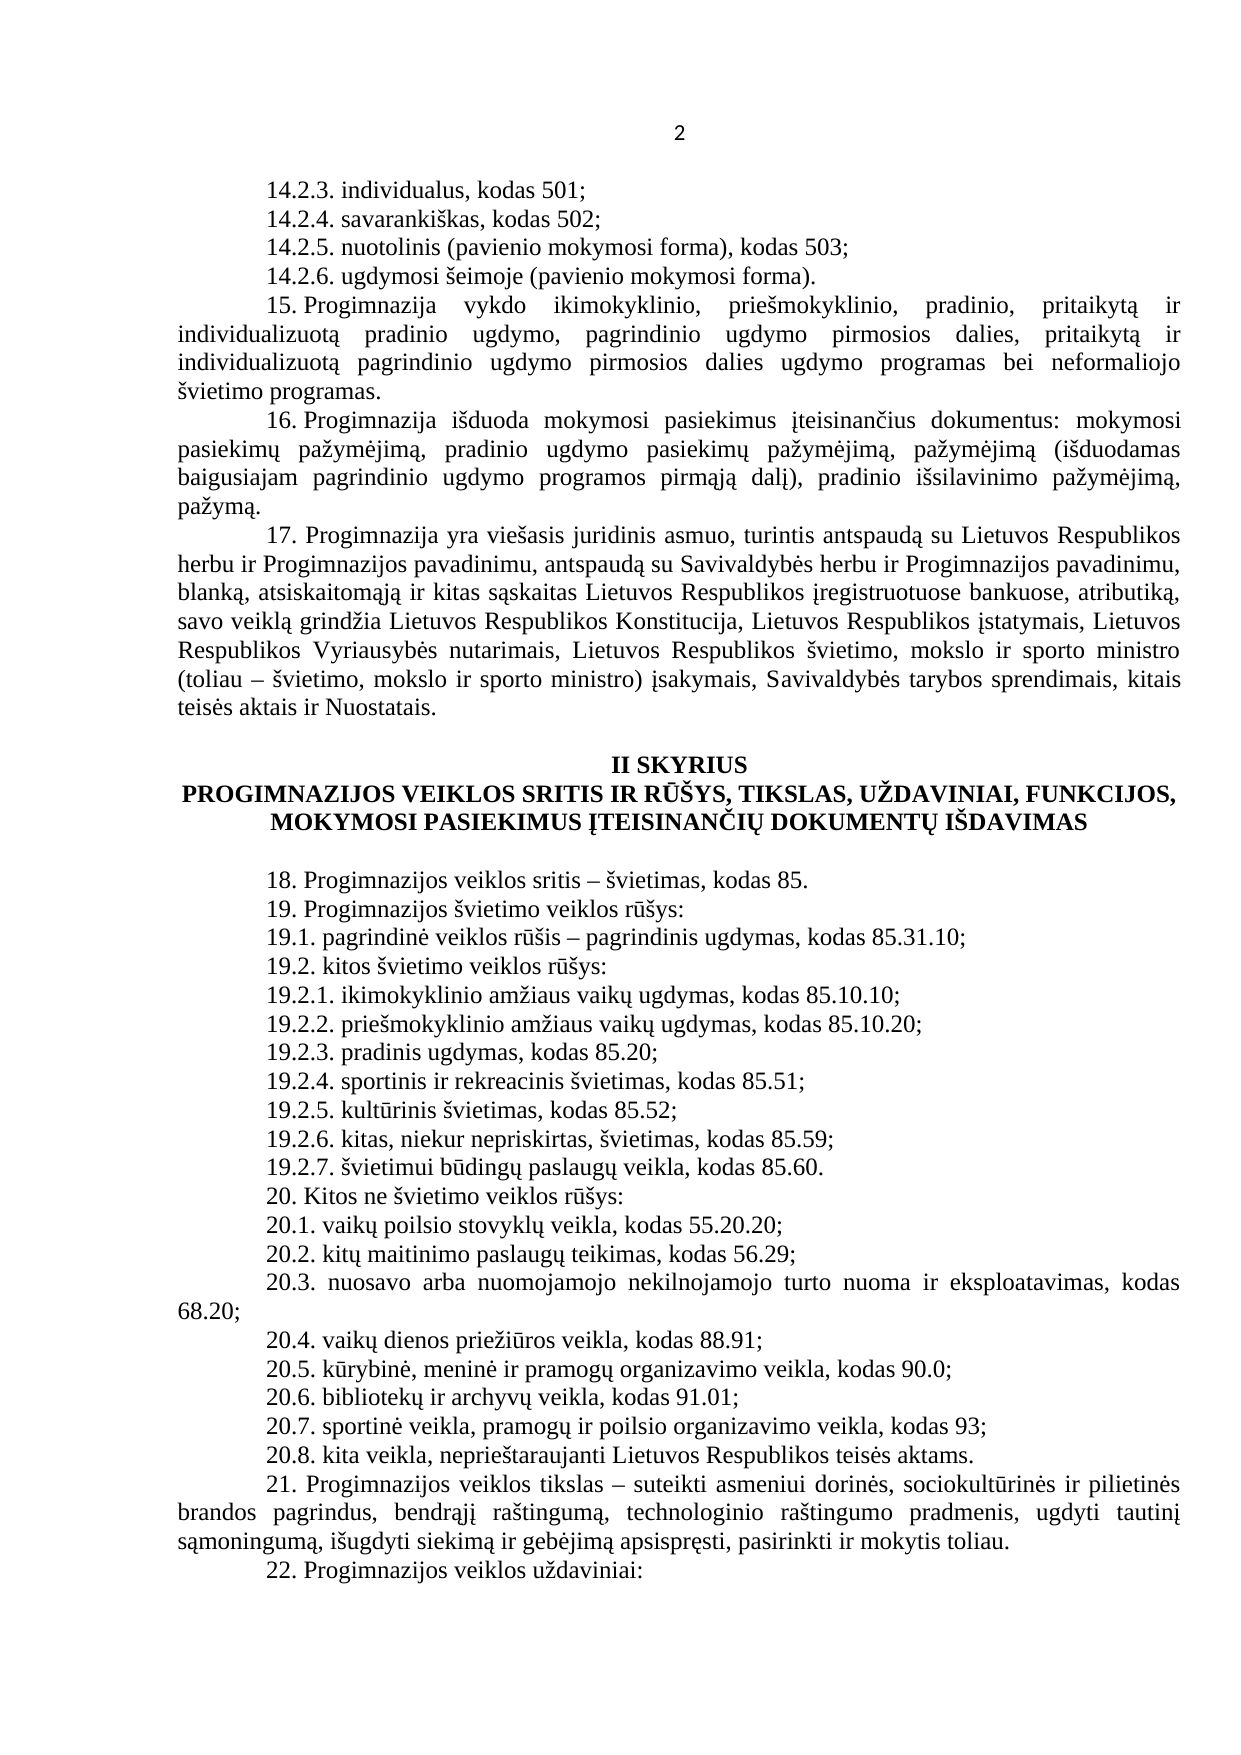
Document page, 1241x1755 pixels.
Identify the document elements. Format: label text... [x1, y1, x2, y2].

text 14.2.6. ugdymosi šeimoje (pavienio mokymosi forma). [177, 261, 1181, 290]
text 20.2. kitų maitinimo paslaugų teikimas, kodas 56.29; [177, 1239, 1181, 1267]
text 19.1. pagrindinė veiklos rūšis – pagrindinis ugdymas, kodas 85.31.10; [177, 922, 1181, 951]
text 14.2.3. individualus, kodas 501; [177, 175, 1181, 204]
text 20. Kitos ne švietimo veiklos rūšys: [177, 1181, 1181, 1210]
text 19.2.6. kitas, niekur nepriskirtas, švietimas, kodas 85.59; [177, 1124, 1181, 1152]
text 19.2.3. pradinis ugdymas, kodas 85.20; [177, 1037, 1181, 1066]
text 19. Progimnazijos švietimo veiklos rūšys: [177, 894, 1181, 922]
text 20.7. sportinė veikla, pramogų ir poilsio organizavimo veikla, kodas 93; [177, 1411, 1181, 1440]
text 14.2.5. nuotolinis (pavienio mokymosi forma), kodas 503; [177, 232, 1181, 261]
text 21. Progimnazijos veiklos tikslas – suteikti asmeniui dorinės, sociokultūrinės ir pilietinės brandos pagrindus, bendrąjį raštingumą, technologinio raštingumo pradmenis, ugdyti tautinį sąmoningumą, išugdyti siekimą ir gebėjimą apsispręsti, pasirinkti ir mokytis toliau. [177, 1469, 1181, 1555]
text 16. Progimnazija išduoda mokymosi pasiekimus įteisinančius dokumentus: mokymosi pasiekimų pažymėjimą, pradinio ugdymo pasiekimų pažymėjimą, pažymėjimą (išduodamas baigusiajam pagrindinio ugdymo programos pirmąją dalį), pradinio išsilavinimo pažymėjimą, pažymą. [177, 405, 1181, 520]
text 20.4. vaikų dienos priežiūros veikla, kodas 88.91; [177, 1325, 1181, 1354]
text 14.2.4. savarankiškas, kodas 502; [177, 204, 1181, 232]
text 18. Progimnazijos veiklos sritis – švietimas, kodas 85. [177, 865, 1181, 894]
text 19.2.7. švietimui būdingų paslaugų veikla, kodas 85.60. [177, 1152, 1181, 1181]
text 19.2.1. ikimokyklinio amžiaus vaikų ugdymas, kodas 85.10.10; [177, 980, 1181, 1009]
text 17. Progimnazija yra viešasis juridinis asmuo, turintis antspaudą su Lietuvos Respublikos herbu ir Progimnazijos pavadinimu, antspaudą su Savivaldybės herbu ir Progimnazijos pavadinimu, blanką, atsiskaitomąją ir kitas sąskaitas Lietuvos Respublikos įregistruotuose bankuose, atributiką, savo veiklą grindžia Lietuvos Respublikos Konstitucija, Lietuvos Respublikos įstatymais, Lietuvos Respublikos Vyriausybės nutarimais, Lietuvos Respublikos švietimo, mokslo ir sporto ministro (toliau – švietimo, mokslo ir sporto ministro) įsakymais, Savivaldybės tarybos sprendimais, kitais teisės aktais ir Nuostatais. [177, 520, 1181, 721]
text 20.5. kūrybinė, meninė ir pramogų organizavimo veikla, kodas 90.0; [177, 1354, 1181, 1382]
text II SKYRIUS [177, 750, 1181, 779]
text 19.2.2. priešmokyklinio amžiaus vaikų ugdymas, kodas 85.10.20; [177, 1009, 1181, 1037]
text 20.3. nuosavo arba nuomojamojo nekilnojamojo turto nuoma ir eksploatavimas, kodas 68.20; [177, 1267, 1181, 1325]
text 19.2.5. kultūrinis švietimas, kodas 85.52; [177, 1095, 1181, 1124]
text 20.1. vaikų poilsio stovyklų veikla, kodas 55.20.20; [177, 1210, 1181, 1239]
text 19.2. kitos švietimo veiklos rūšys: [177, 951, 1181, 980]
text 22. Progimnazijos veiklos uždaviniai: [177, 1555, 1181, 1584]
text 20.8. kita veikla, neprieštaraujanti Lietuvos Respublikos teisės aktams. [177, 1440, 1181, 1469]
text 15. Progimnazija vykdo ikimokyklinio, priešmokyklinio, pradinio, pritaikytą ir individualizuotą pradinio ugdymo, pagrindinio ugdymo pirmosios dalies, pritaikytą ir individualizuotą pagrindinio ugdymo pirmosios dalies ugdymo programas bei neformaliojo švietimo programas. [177, 290, 1181, 405]
text 19.2.4. sportinis ir rekreacinis švietimas, kodas 85.51; [177, 1066, 1181, 1095]
text 20.6. bibliotekų ir archyvų veikla, kodas 91.01; [177, 1382, 1181, 1411]
text PROGIMNAZIJOS VEIKLOS SRITIS IR RŪŠYS, TIKSLAS, UŽDAVINIAI, FUNKCIJOS, MOKYMOSI PASIEKIMUS ĮTEISINANČIŲ DOKUMENTŲ IŠDAVIMAS [177, 779, 1181, 836]
